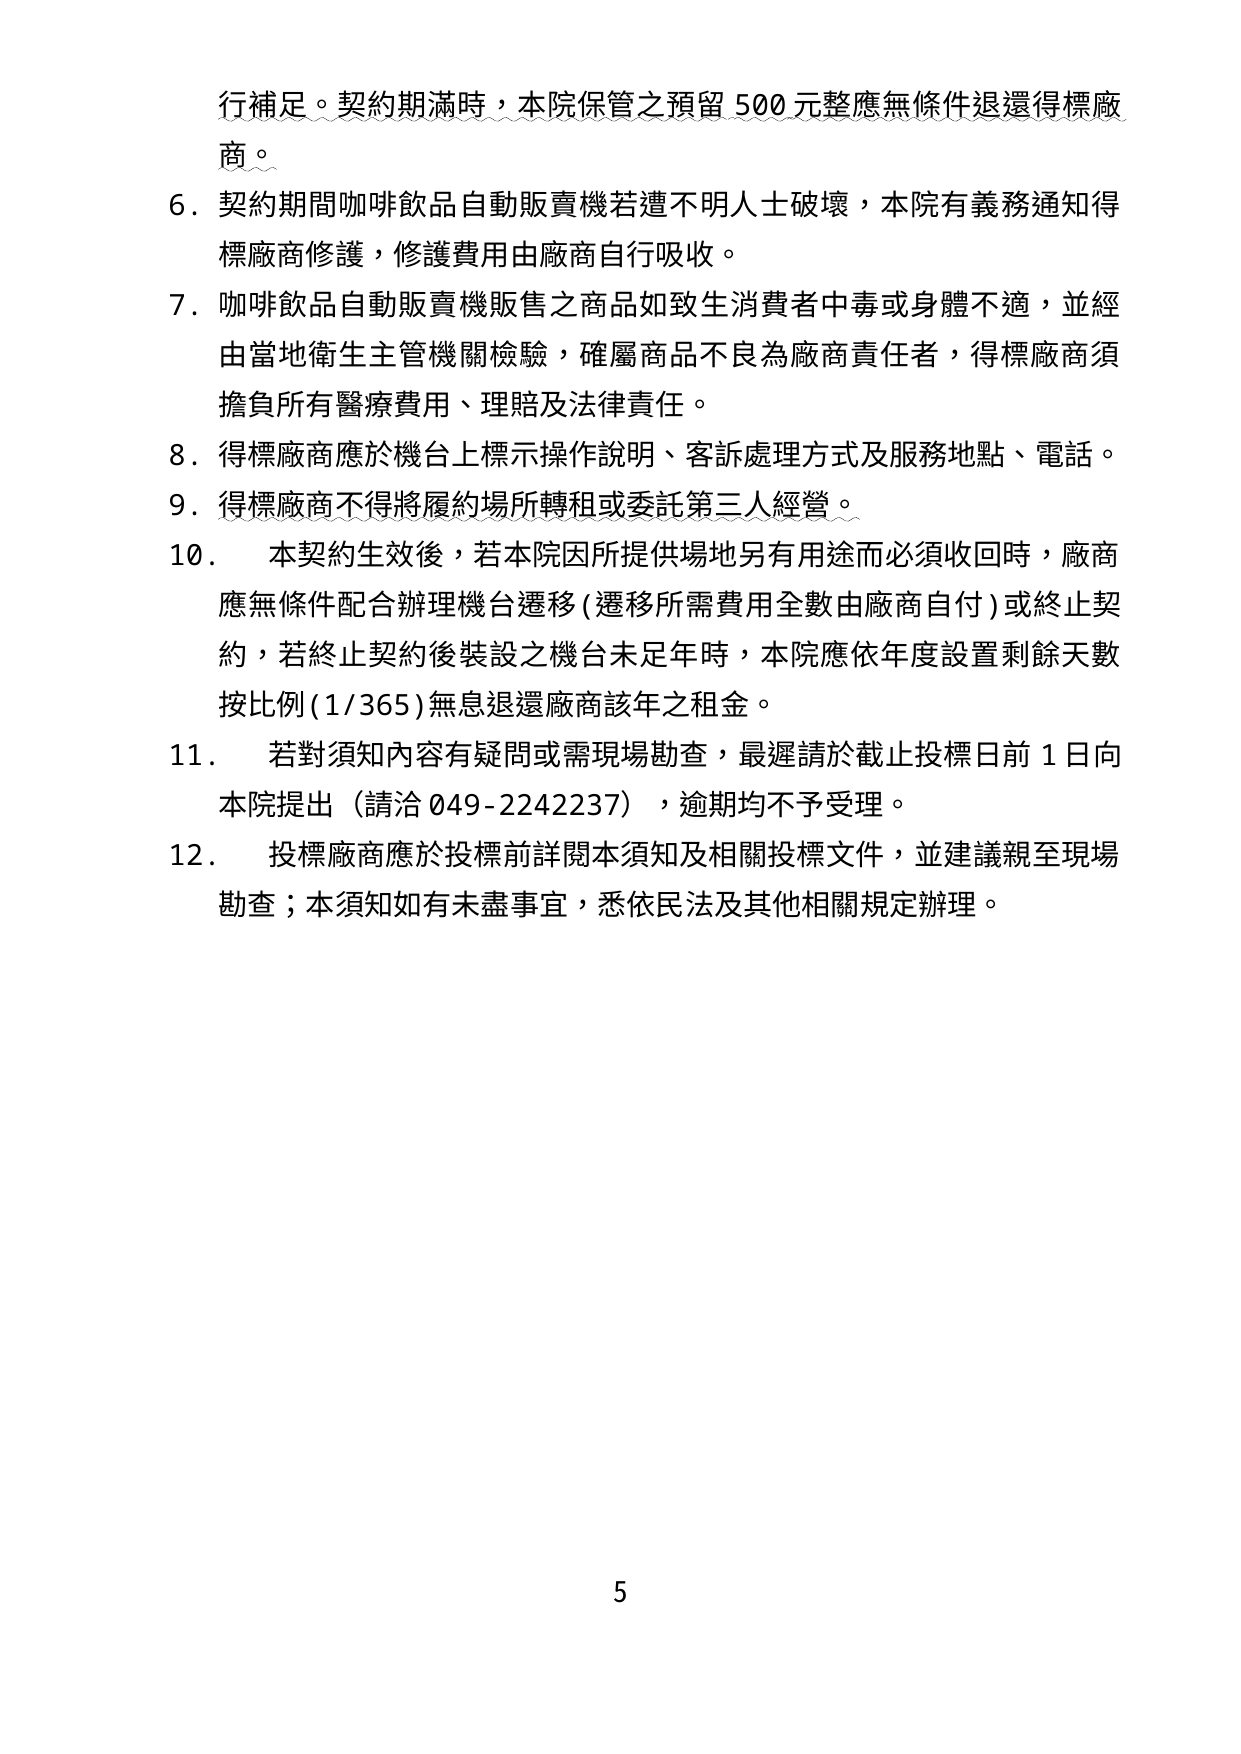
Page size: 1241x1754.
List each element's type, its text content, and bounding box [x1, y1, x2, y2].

list 本契約生效後，若本院因所提供場地另有用途而必須收回時，廠商應無條件配合辦理機台遷移(遷移所需費用全數由廠商自付)或終止契約，若終止契約後裝設之機台未足年時，本院應依年度設置剩餘天數按比例(1/365)無息退還廠商該年之租金。 [168, 525, 1122, 725]
list 得標廠商不得將履約場所轉租或委託第三人經營。 [168, 475, 1122, 525]
list 若對須知內容有疑問或需現場勘查，最遲請於截止投標日前1日向本院提出（請洽049-2242237），逾期均不予受理。 [168, 725, 1122, 825]
list 契約期間咖啡飲品自動販賣機若遭不明人士破壞，本院有義務通知得標廠商修護，修護費用由廠商自行吸收。 [168, 175, 1122, 275]
list 投標廠商應於投標前詳閱本須知及相關投標文件，並建議親至現場勘查；本須知如有未盡事宜，悉依民法及其他相關規定辦理。 [168, 825, 1122, 925]
list 咖啡飲品自動販賣機販售之商品如致生消費者中毒或身體不適，並經由當地衛生主管機關檢驗，確屬商品不良為廠商責任者，得標廠商須擔負所有醫療費用、理賠及法律責任。 [168, 275, 1122, 425]
list 行補足。契約期滿時，本院保管之預留500元整應無條件退還得標廠商。 [168, 75, 1122, 175]
list 得標廠商應於機台上標示操作說明、客訴處理方式及服務地點、電話。 [168, 425, 1122, 475]
